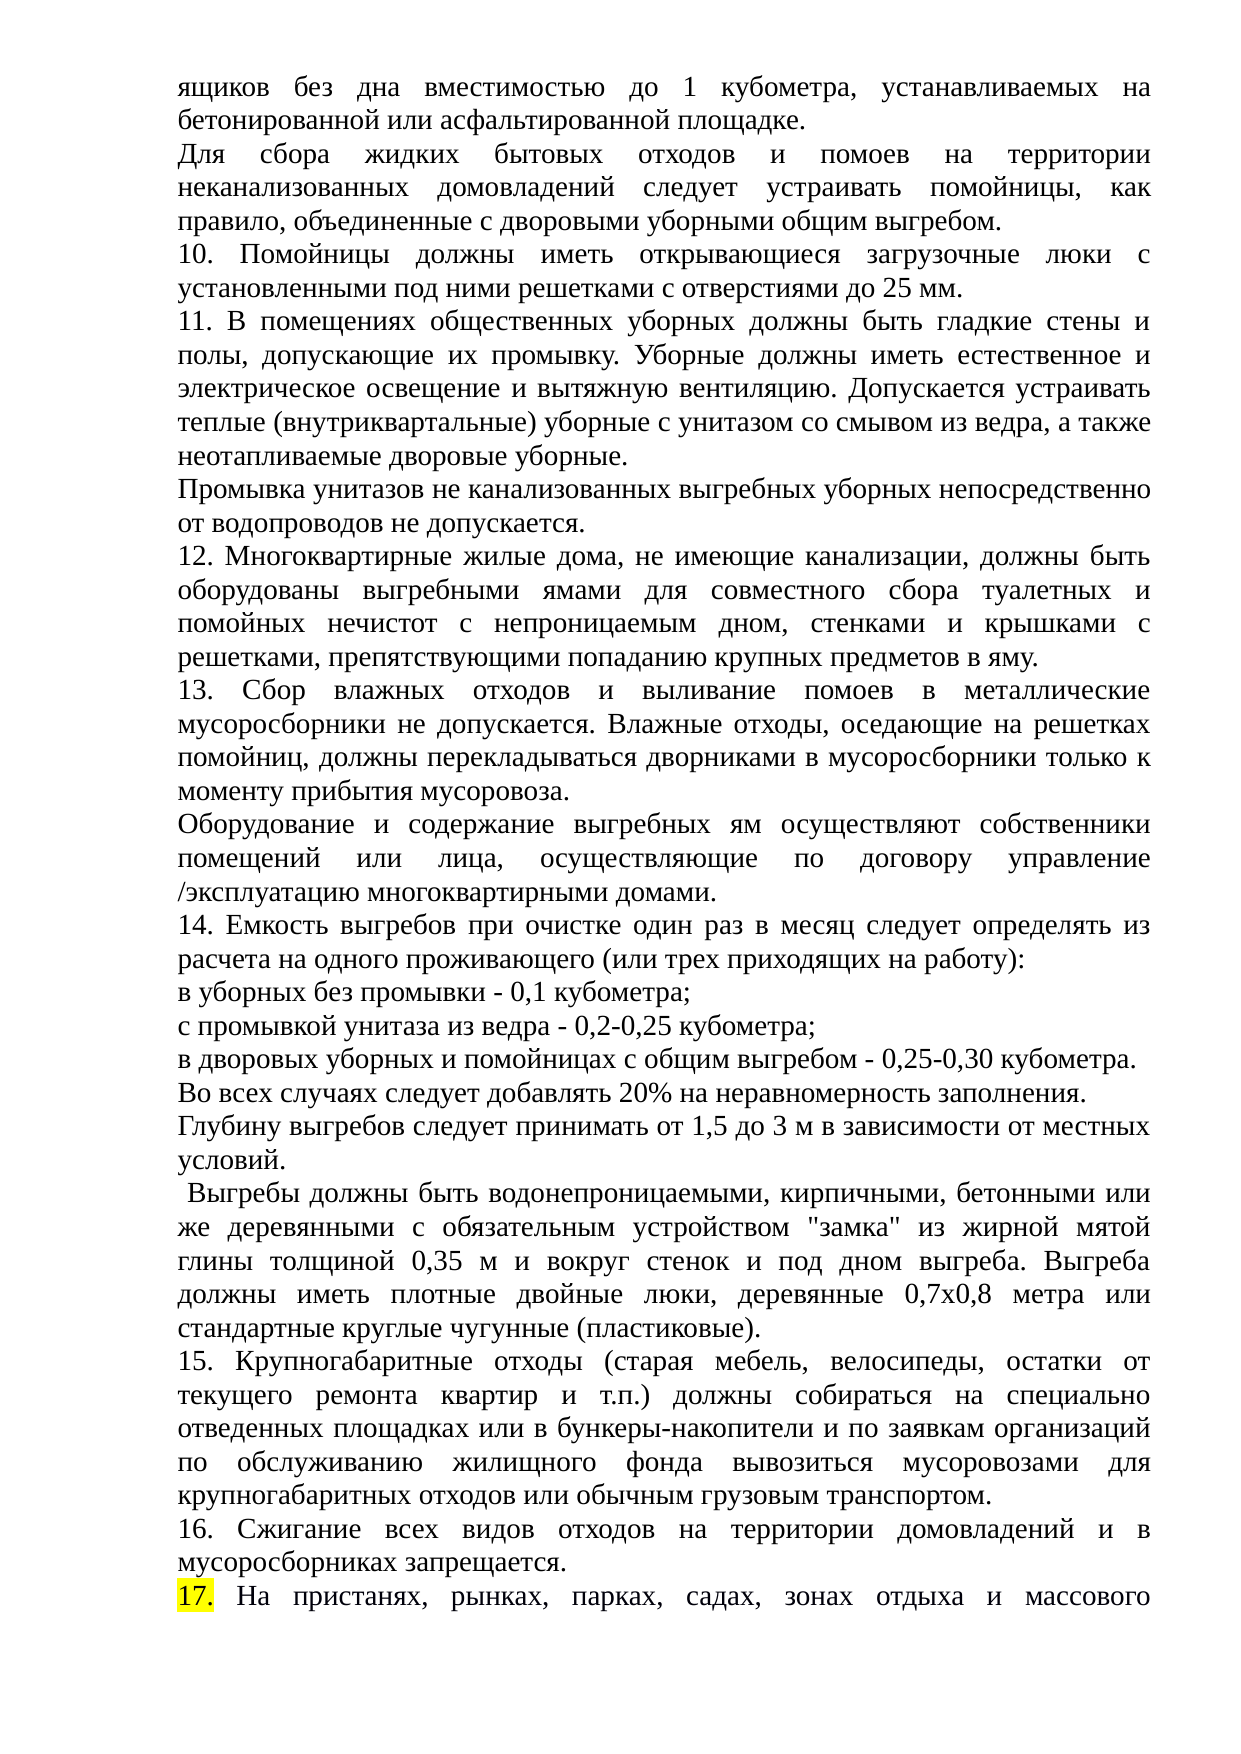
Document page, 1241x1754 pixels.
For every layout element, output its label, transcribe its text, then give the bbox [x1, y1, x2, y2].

text 11. В помещениях общественных уборных должны быть гладкие стены и полы, допускающие их промывку. Уборные должны иметь естественное и электрическое освещение и вытяжную вентиляцию. Допускается устраивать теплые (внутриквартальные) уборные с унитазом со смывом из ведра, а также неотапливаемые дворовые уборные. [177, 303, 1152, 471]
text с промывкой унитаза из ведра - 0,2-0,25 кубометра; [177, 1008, 1152, 1041]
text 14. Емкость выгребов при очистке один раз в месяц следует определять из расчета на одного проживающего (или трех приходящих на работу): [177, 907, 1152, 974]
text 13. Сбор влажных отходов и выливание помоев в металлические мусоросборники не допускается. Влажные отходы, оседающие на решетках помойниц, должны перекладываться дворниками в мусоросборники только к моменту прибытия мусоровоза. [177, 672, 1152, 807]
text Выгребы должны быть водонепроницаемыми, кирпичными, бетонными или же деревянными с обязательным устройством "замка" из жирной мятой глины толщиной 0,35 м и вокруг стенок и под дном выгреба. Выгреба должны иметь плотные двойные люки, деревянные 0,7х0,8 метра или стандартные круглые чугунные (пластиковые). [177, 1176, 1152, 1343]
text Для сбора жидких бытовых отходов и помоев на территории неканализованных домовладений следует устраивать помойницы, как правило, объединенные с дворовыми уборными общим выгребом. [177, 136, 1152, 236]
text Оборудование и содержание выгребных ям осуществляют собственники помещений или лица, осуществляющие по договору управление /эксплуатацию многоквартирными домами. [177, 807, 1152, 907]
text 15. Крупногабаритные отходы (старая мебель, велосипеды, остатки от текущего ремонта квартир и т.п.) должны собираться на специально отведенных площадках или в бункеры-накопители и по заявкам организаций по обслуживанию жилищного фонда вывозиться мусоровозами для крупногабаритных отходов или обычным грузовым транспортом. [177, 1343, 1152, 1511]
text Промывка унитазов не канализованных выгребных уборных непосредственно от водопроводов не допускается. [177, 471, 1152, 538]
text в уборных без промывки - 0,1 кубометра; [177, 974, 1152, 1008]
text Глубину выгребов следует принимать от 1,5 до 3 м в зависимости от местных условий. [177, 1108, 1152, 1176]
text 12. Многоквартирные жилые дома, не имеющие канализации, должны быть оборудованы выгребными ямами для совместного сбора туалетных и помойных нечистот с непроницаемым дном, стенками и крышками с решетками, препятствующими попаданию крупных предметов в яму. [177, 538, 1152, 672]
text Во всех случаях следует добавлять 20% на неравномерность заполнения. [177, 1075, 1152, 1108]
text ящиков без дна вместимостью до 1 кубометра, устанавливаемых на бетонированной или асфальтированной площадке. [177, 69, 1152, 136]
text в дворовых уборных и помойницах с общим выгребом - 0,25-0,30 кубометра. [177, 1041, 1152, 1075]
text 17. На пристанях, рынках, парках, садах, зонах отдыха и массового [177, 1578, 1152, 1612]
text 16. Сжигание всех видов отходов на территории домовладений и в мусоросборниках запрещается. [177, 1511, 1152, 1578]
text 10. Помойницы должны иметь открывающиеся загрузочные люки с установленными под ними решетками с отверстиями до 25 мм. [177, 236, 1152, 303]
